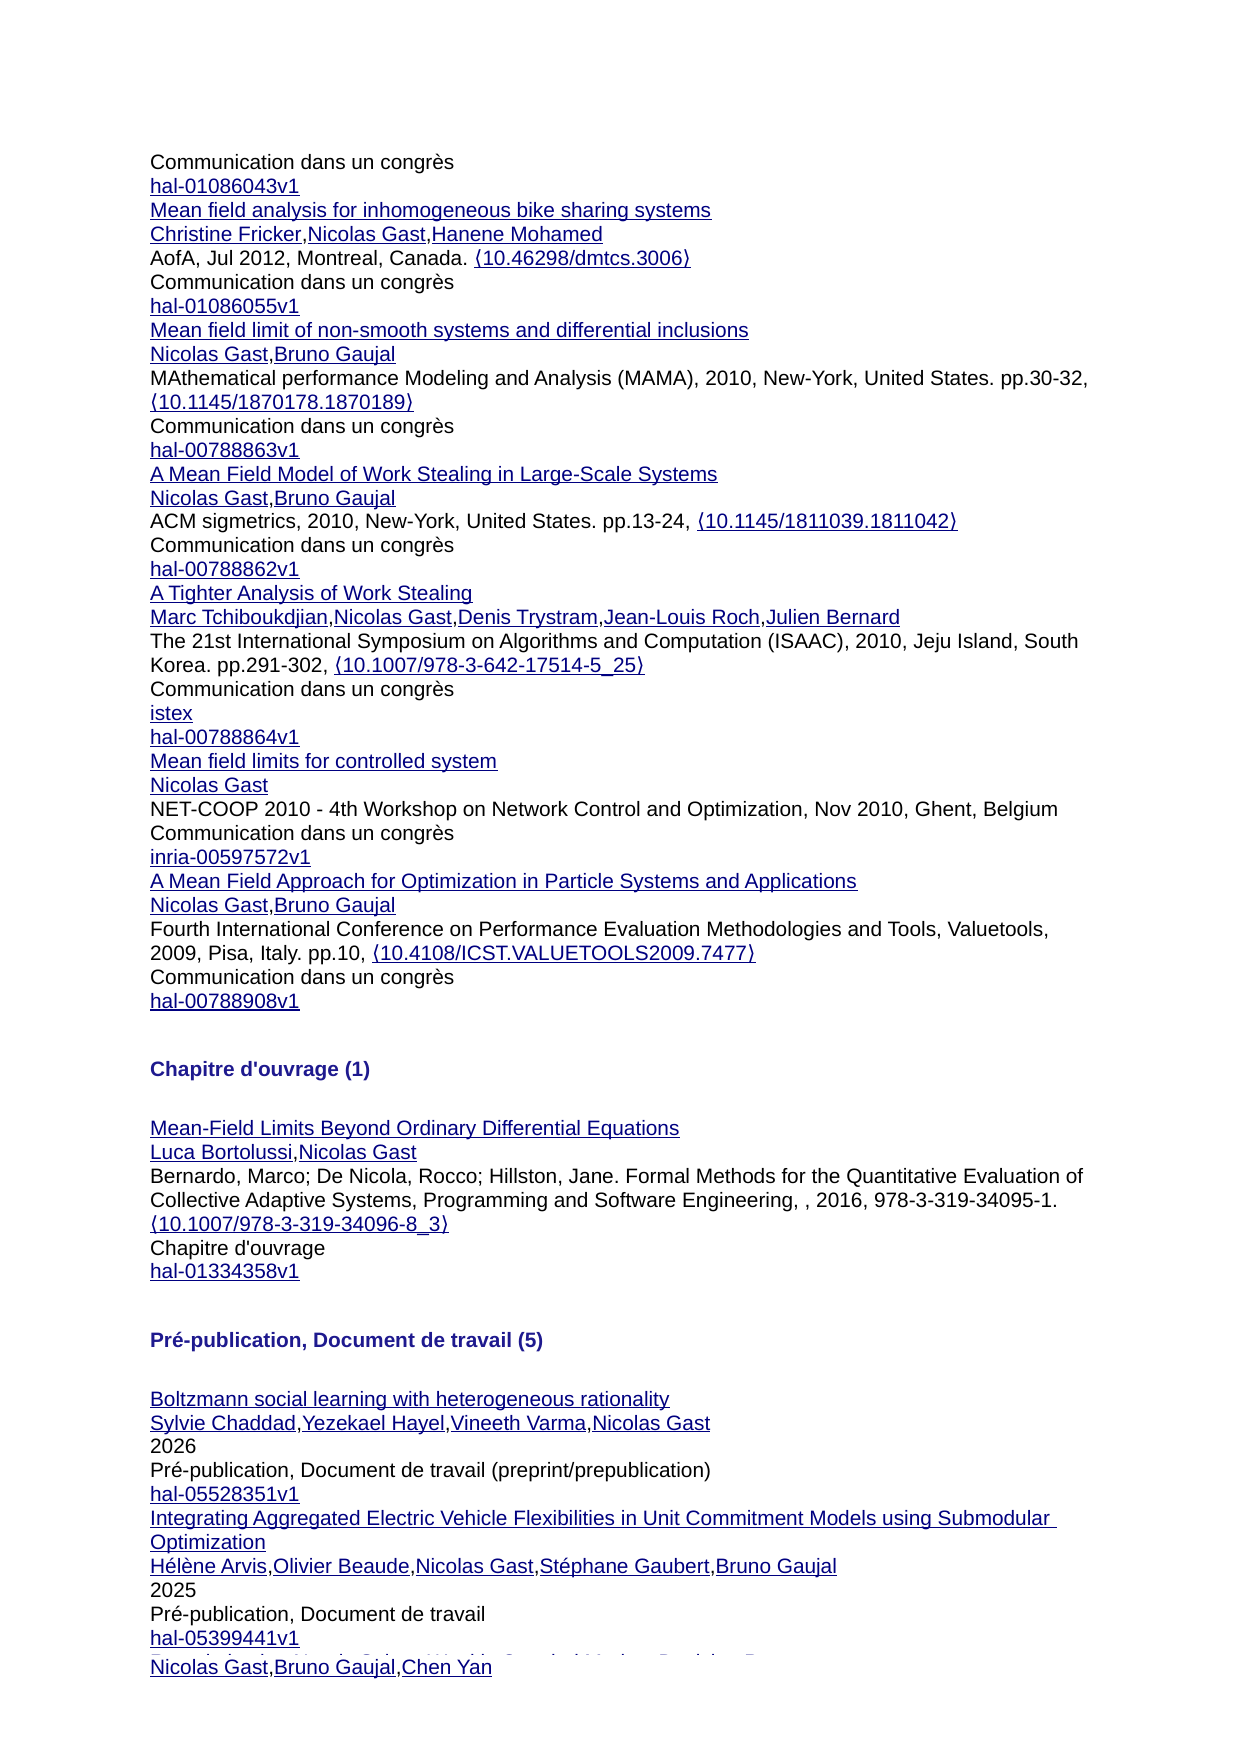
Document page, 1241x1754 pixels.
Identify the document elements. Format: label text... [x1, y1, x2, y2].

table_cell A Tighter Analysis of Work Stealing Marc Tchiboukdjian,Nicolas Gast,Denis Trystram,Jean-Louis Roch,Julien Bernard The 21st International Symposium on Algorithms and Computation (ISAAC), 2010, Jeju Island, South Korea. pp.291-302, ⟨10.1007/978-3-642-17514-5_25⟩ Communication dans un congrès istex hal-00788864v1 [150, 581, 1090, 749]
table_cell Integrating Aggregated Electric Vehicle Flexibilities in Unit Commitment Models using Submodular Optimization Hélène Arvis,Olivier Beaude,Nicolas Gast,Stéphane Gaubert,Bruno Gaujal 2025 Pré-publication, Document de travail hal-05399441v1 [150, 1506, 1090, 1650]
subtitle Pré-publication, Document de travail (5) [150, 1328, 1090, 1352]
table_cell A Mean Field Approach for Optimization in Particle Systems and Applications Nicolas Gast,Bruno Gaujal Fourth International Conference on Performance Evaluation Methodologies and Tools, Valuetools, 2009, Pisa, Italy. pp.10, ⟨10.4108/ICST.VALUETOOLS2009.7477⟩ Communication dans un congrès hal-00788908v1 [150, 869, 1090, 1012]
table_cell Reoptimization Nearly Solves Weakly Coupled Markov Decision Processes Nicolas Gast,Bruno Gaujal,Chen Yan 2024 Pré-publication, Document de travail hal-04570177v1 [150, 1650, 1090, 1679]
table_cell Communication dans un congrès hal-01086043v1 [150, 150, 1090, 198]
table_cell Mean field limits for controlled system Nicolas Gast NET-COOP 2010 - 4th Workshop on Network Control and Optimization, Nov 2010, Ghent, Belgium Communication dans un congrès inria-00597572v1 [150, 749, 1090, 869]
table_cell Mean field limit of non-smooth systems and differential inclusions Nicolas Gast,Bruno Gaujal MAthematical performance Modeling and Analysis (MAMA), 2010, New-York, United States. pp.30-32, ⟨10.1145/1870178.1870189⟩ Communication dans un congrès hal-00788863v1 [150, 318, 1090, 461]
table_header Mean-Field Limits Beyond Ordinary Differential Equations Luca Bortolussi,Nicolas Gast Bernardo, Marco; De Nicola, Rocco; Hillston, Jane. Formal Methods for the Quantitative Evaluation of Collective Adaptive Systems, Programming and Software Engineering, , 2016, 978-3-319-34095-1. ⟨10.1007/978-3-319-34096-8_3⟩ Chapitre d'ouvrage hal-01334358v1 [150, 1116, 1090, 1283]
table_cell A Mean Field Model of Work Stealing in Large-Scale Systems Nicolas Gast,Bruno Gaujal ACM sigmetrics, 2010, New-York, United States. pp.13-24, ⟨10.1145/1811039.1811042⟩ Communication dans un congrès hal-00788862v1 [150, 461, 1090, 581]
subtitle Chapitre d'ouvrage (1) [150, 1057, 1090, 1081]
table_header Boltzmann social learning with heterogeneous rationality Sylvie Chaddad,Yezekael Hayel,Vineeth Varma,Nicolas Gast 2026 Pré-publication, Document de travail (preprint/prepublication) hal-05528351v1 [150, 1386, 1090, 1506]
table_cell Mean field analysis for inhomogeneous bike sharing systems Christine Fricker,Nicolas Gast,Hanene Mohamed AofA, Jul 2012, Montreal, Canada. ⟨10.46298/dmtcs.3006⟩ Communication dans un congrès hal-01086055v1 [150, 198, 1090, 318]
